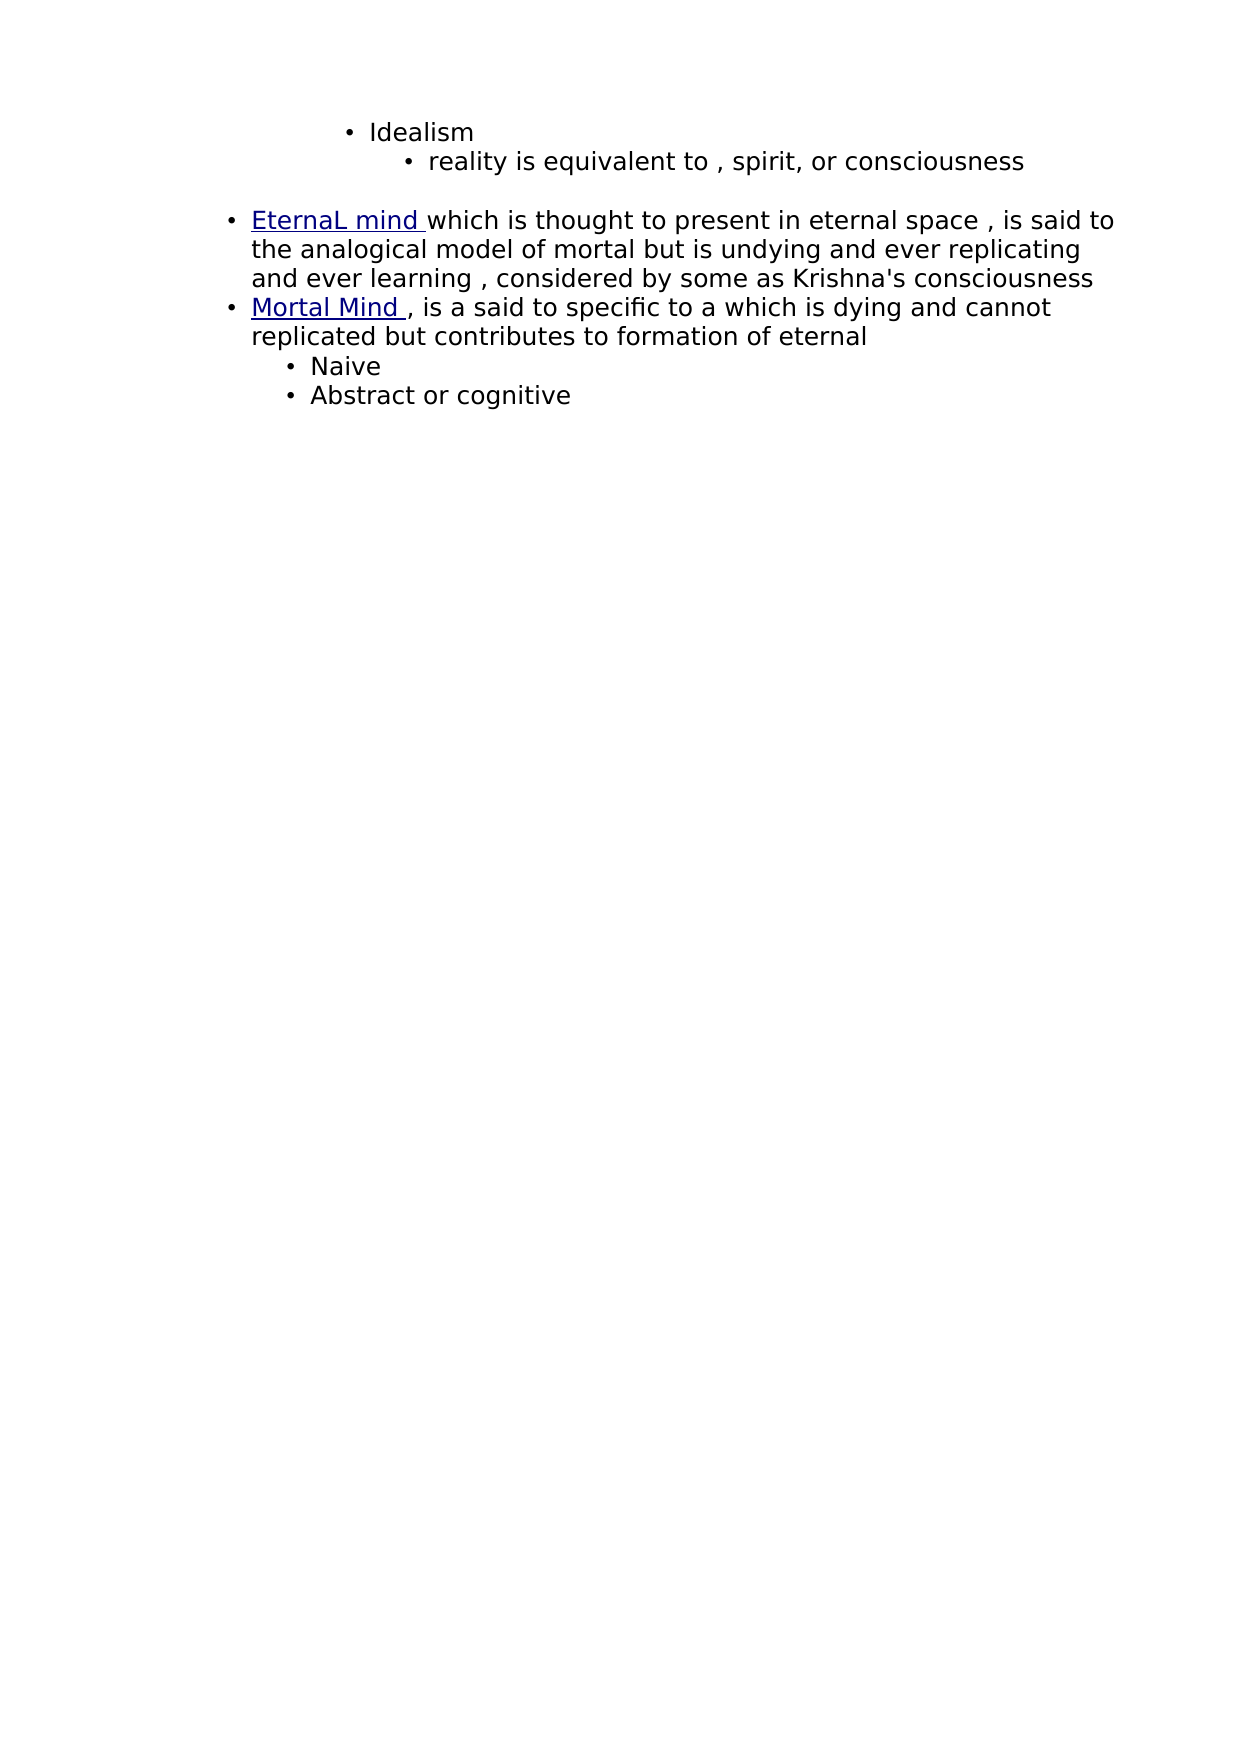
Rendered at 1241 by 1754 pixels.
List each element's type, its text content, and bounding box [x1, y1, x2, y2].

list Abstract or cognitive [295, 381, 1122, 410]
list Mortal Mind , is a said to specific to a which is dying and cannot replicated but contributes to formation of eternal [236, 293, 1122, 352]
list Idealism [354, 118, 1122, 147]
list Naive [295, 352, 1122, 381]
list reality is equivalent to , spirit, or consciousness [413, 147, 1122, 176]
list EternaL mind which is thought to present in eternal space , is said to the analogical model of mortal but is undying and ever replicating and ever learning , considered by some as Krishna's consciousness [236, 206, 1122, 293]
